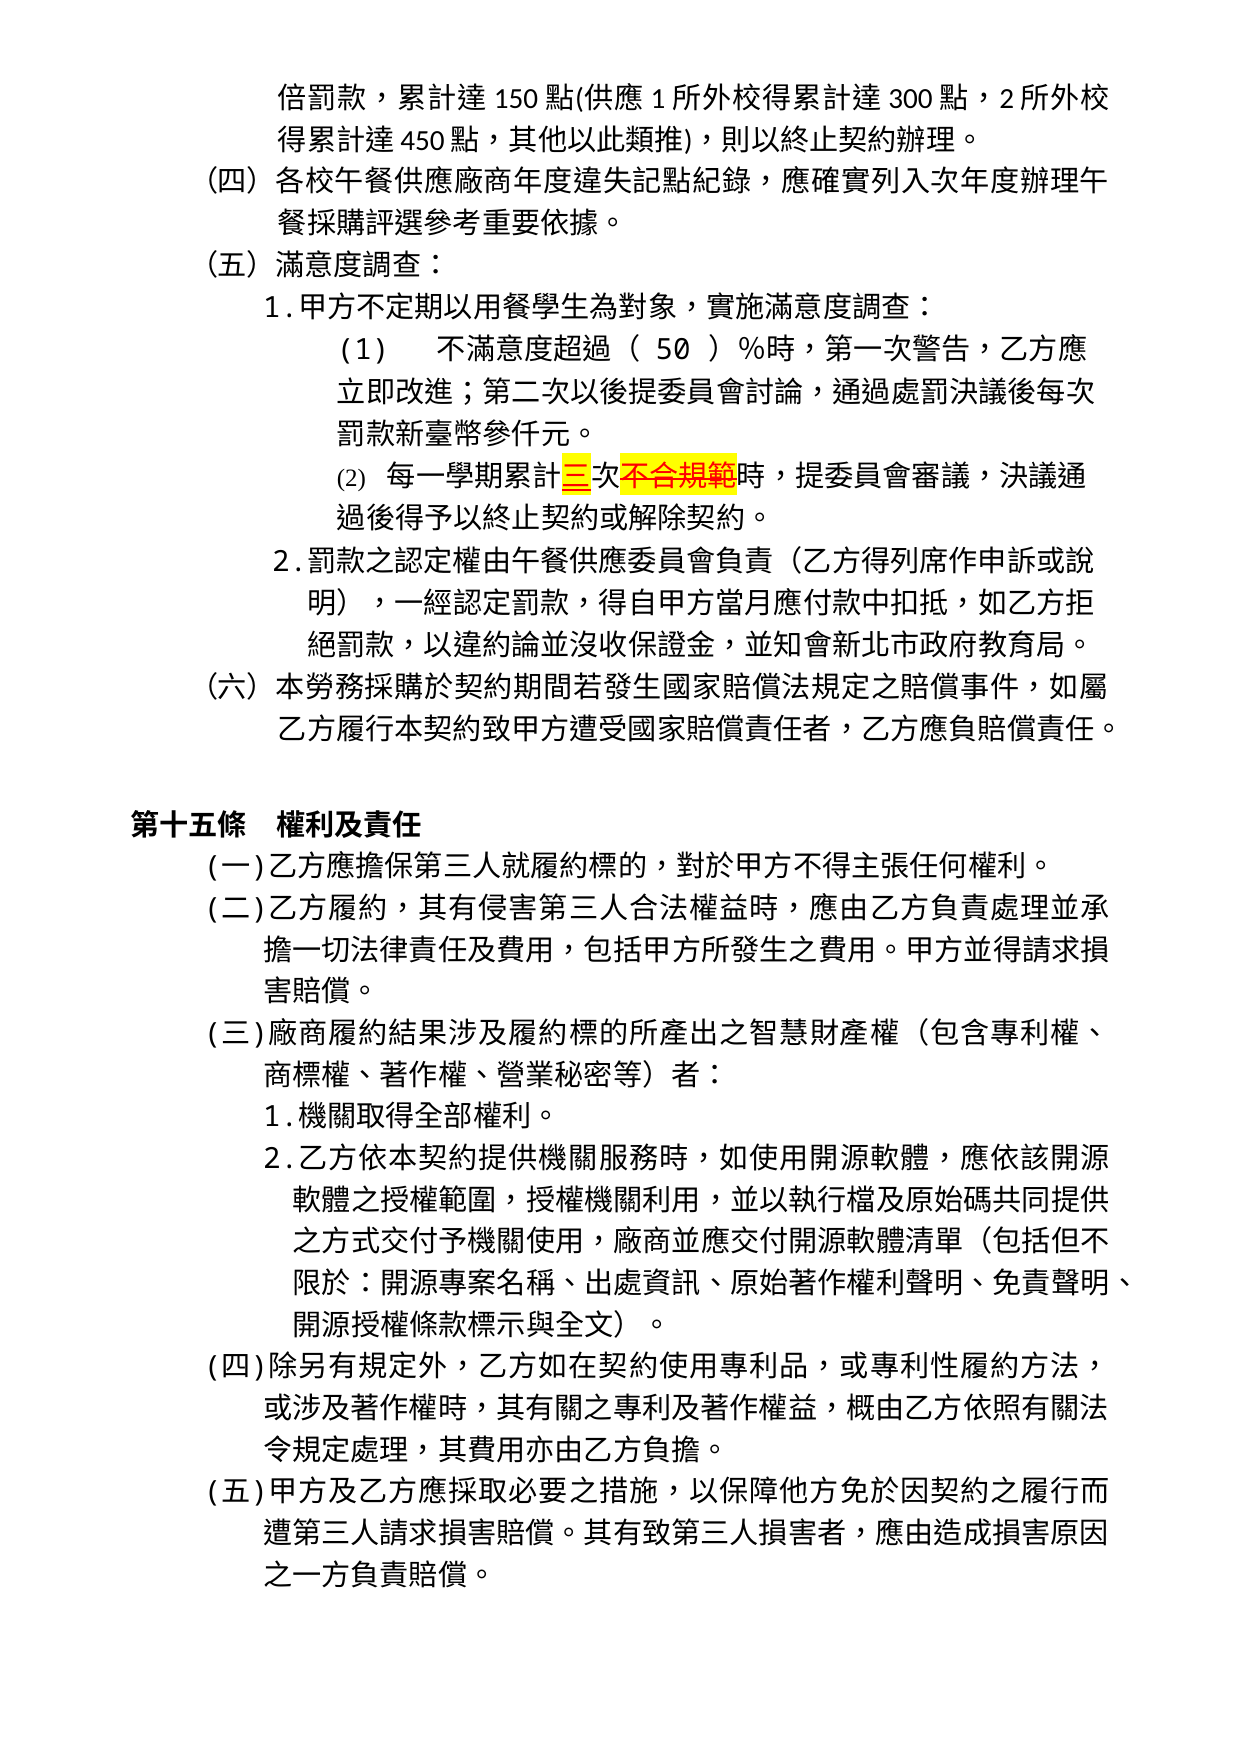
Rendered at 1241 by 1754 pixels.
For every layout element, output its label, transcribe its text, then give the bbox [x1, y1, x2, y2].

list 乙方應擔保第三人就履約標的，對於甲方不得主張任何權利。 [204, 843, 1110, 885]
list 倍罰款，累計達150點(供應1所外校得累計達300點，2所外校得累計達450點，其他以此類推)，則以終止契約辦理。 [189, 75, 1110, 158]
list 滿意度調查： [189, 242, 1110, 283]
list 除另有規定外，乙方如在契約使用專利品，或專利性履約方法，或涉及著作權時，其有關之專利及著作權益，概由乙方依照有關法令規定處理，其費用亦由乙方負擔。 [204, 1343, 1110, 1468]
list 罰款之認定權由午餐供應委員會負責（乙方得列席作申訴或說明），一經認定罰款，得自甲方當月應付款中扣抵，如乙方拒絕罰款，以違約論並沒收保證金，並知會新北市政府教育局。 [272, 537, 1110, 664]
list 乙方履約，其有侵害第三人合法權益時，應由乙方負責處理並承擔一切法律責任及費用，包括甲方所發生之費用。甲方並得請求損害賠償。 [204, 885, 1110, 1010]
list 機關取得全部權利。 [263, 1093, 1110, 1135]
list 甲方不定期以用餐學生為對象，實施滿意度調查： [263, 283, 1110, 326]
list 本勞務採購於契約期間若發生國家賠償法規定之賠償事件，如屬乙方履行本契約致甲方遭受國家賠償責任者，乙方應負賠償責任。 [189, 664, 1110, 748]
list 各校午餐供應廠商年度違失記點紀錄，應確實列入次年度辦理午餐採購評選參考重要依據。 [189, 158, 1110, 242]
text 第十五條 權利及責任 [130, 802, 1110, 843]
list 每一學期累計三次不合規範時，提委員會審議，決議通過後得予以終止契約或解除契約。 [337, 453, 1110, 537]
list 廠商履約結果涉及履約標的所產出之智慧財產權（包含專利權、商標權、著作權、營業秘密等）者： [204, 1010, 1110, 1093]
list 乙方依本契約提供機關服務時，如使用開源軟體，應依該開源軟體之授權範圍，授權機關利用，並以執行檔及原始碼共同提供之方式交付予機關使用，廠商並應交付開源軟體清單（包括但不限於：開源專案名稱、出處資訊、原始著作權利聲明、免責聲明、開源授權條款標示與全文）。 [263, 1135, 1110, 1343]
list 不滿意度超過（ 50 ）％時，第一次警告，乙方應立即改進；第二次以後提委員會討論，通過處罰決議後每次罰款新臺幣參仟元。 [337, 326, 1110, 453]
list 甲方及乙方應採取必要之措施，以保障他方免於因契約之履行而遭第三人請求損害賠償。其有致第三人損害者，應由造成損害原因之一方負責賠償。 [204, 1468, 1110, 1593]
